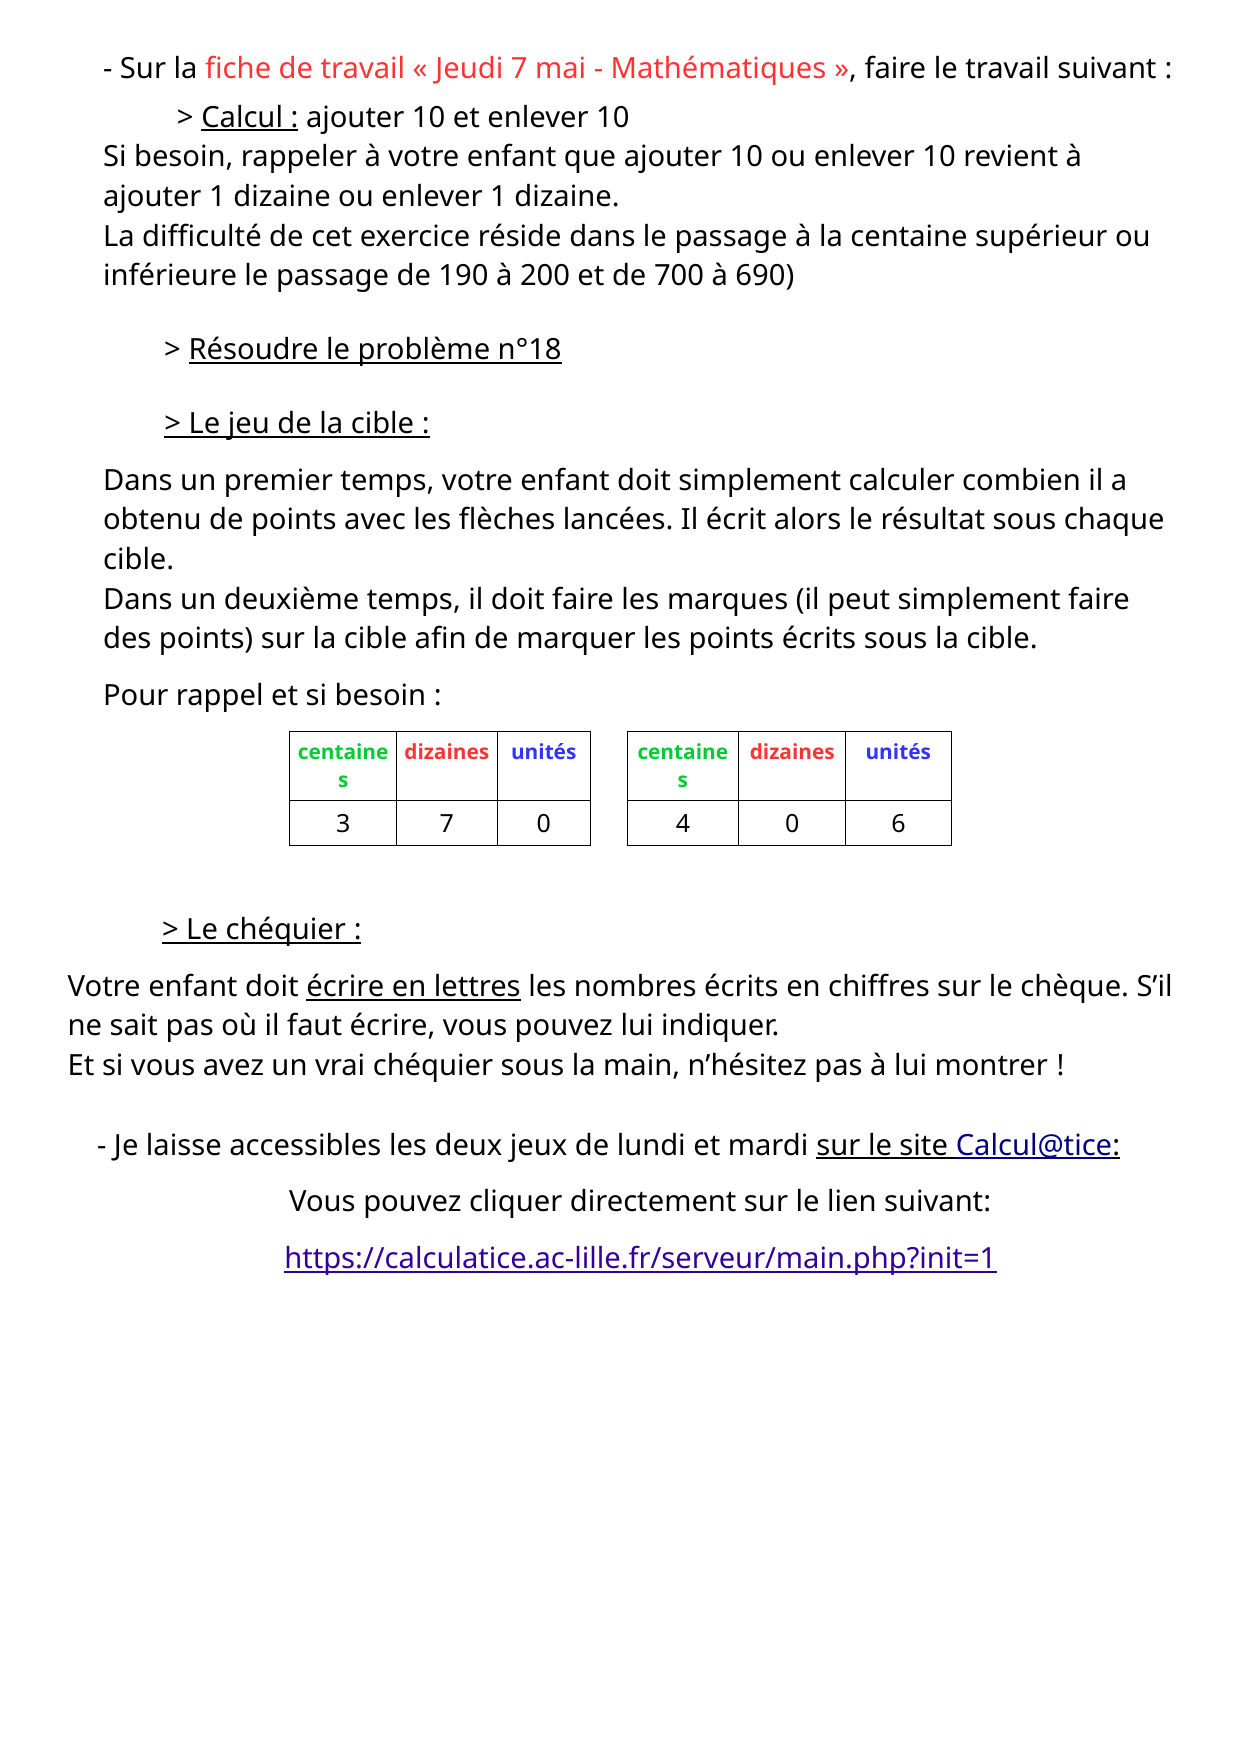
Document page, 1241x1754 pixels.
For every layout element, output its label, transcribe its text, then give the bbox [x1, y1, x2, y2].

list https://calculatice.ac-lille.fr/serveur/main.php?init=1 [67, 1237, 1176, 1277]
table_cell 0 [739, 801, 845, 845]
text Dans un deuxième temps, il doit faire les marques (il peut simplement faire des points) sur la cible afin de marquer les points écrits sous la cible. [103, 578, 1176, 657]
table_header [591, 731, 627, 800]
text Votre enfant doit écrire en lettres les nombres écrits en chiffres sur le chèque. S’il ne sait pas où il faut écrire, vous pouvez lui indiquer. [67, 965, 1176, 1044]
table_header unités [846, 732, 951, 800]
text > Le jeu de la cible : [67, 402, 1176, 442]
text > Le chéquier : [162, 908, 1176, 948]
text Et si vous avez un vrai chéquier sous la main, n’hésitez pas à lui montrer ! [67, 1044, 1176, 1084]
table_header dizaines [397, 732, 497, 800]
text Vous pouvez cliquer directement sur le lien suivant: [67, 1181, 1176, 1220]
table_header centaines [290, 732, 396, 800]
text Dans un premier temps, votre enfant doit simplement calculer combien il a obtenu de points avec les flèches lancées. Il écrit alors le résultat sous chaque cible. [103, 459, 1176, 578]
table_cell 6 [846, 801, 951, 845]
text Si besoin, rappeler à votre enfant que ajouter 10 ou enlever 10 revient à ajouter 1 dizaine ou enlever 1 dizaine. [103, 136, 1176, 215]
table_header centaines [628, 732, 738, 800]
text La difficulté de cet exercice réside dans le passage à la centaine supérieur ou inférieure le passage de 190 à 200 et de 700 à 690) [103, 215, 1176, 294]
table_cell 7 [397, 801, 497, 845]
text - Je laisse accessibles les deux jeux de lundi et mardi sur le site Calcul@tice: [97, 1124, 1176, 1163]
text > Résoudre le problème n°18 [67, 328, 1176, 368]
table_header dizaines [739, 732, 845, 800]
table_cell 0 [498, 801, 590, 845]
table_cell 4 [628, 801, 738, 845]
text > Calcul : ajouter 10 et enlever 10 [103, 96, 1176, 136]
text Pour rappel et si besoin : [103, 674, 1176, 714]
table_header unités [498, 732, 590, 800]
table_cell [591, 800, 627, 845]
table_cell 3 [290, 801, 396, 845]
text - Sur la fiche de travail « Jeudi 7 mai - Mathématiques », faire le travail suivant : [103, 48, 1176, 87]
